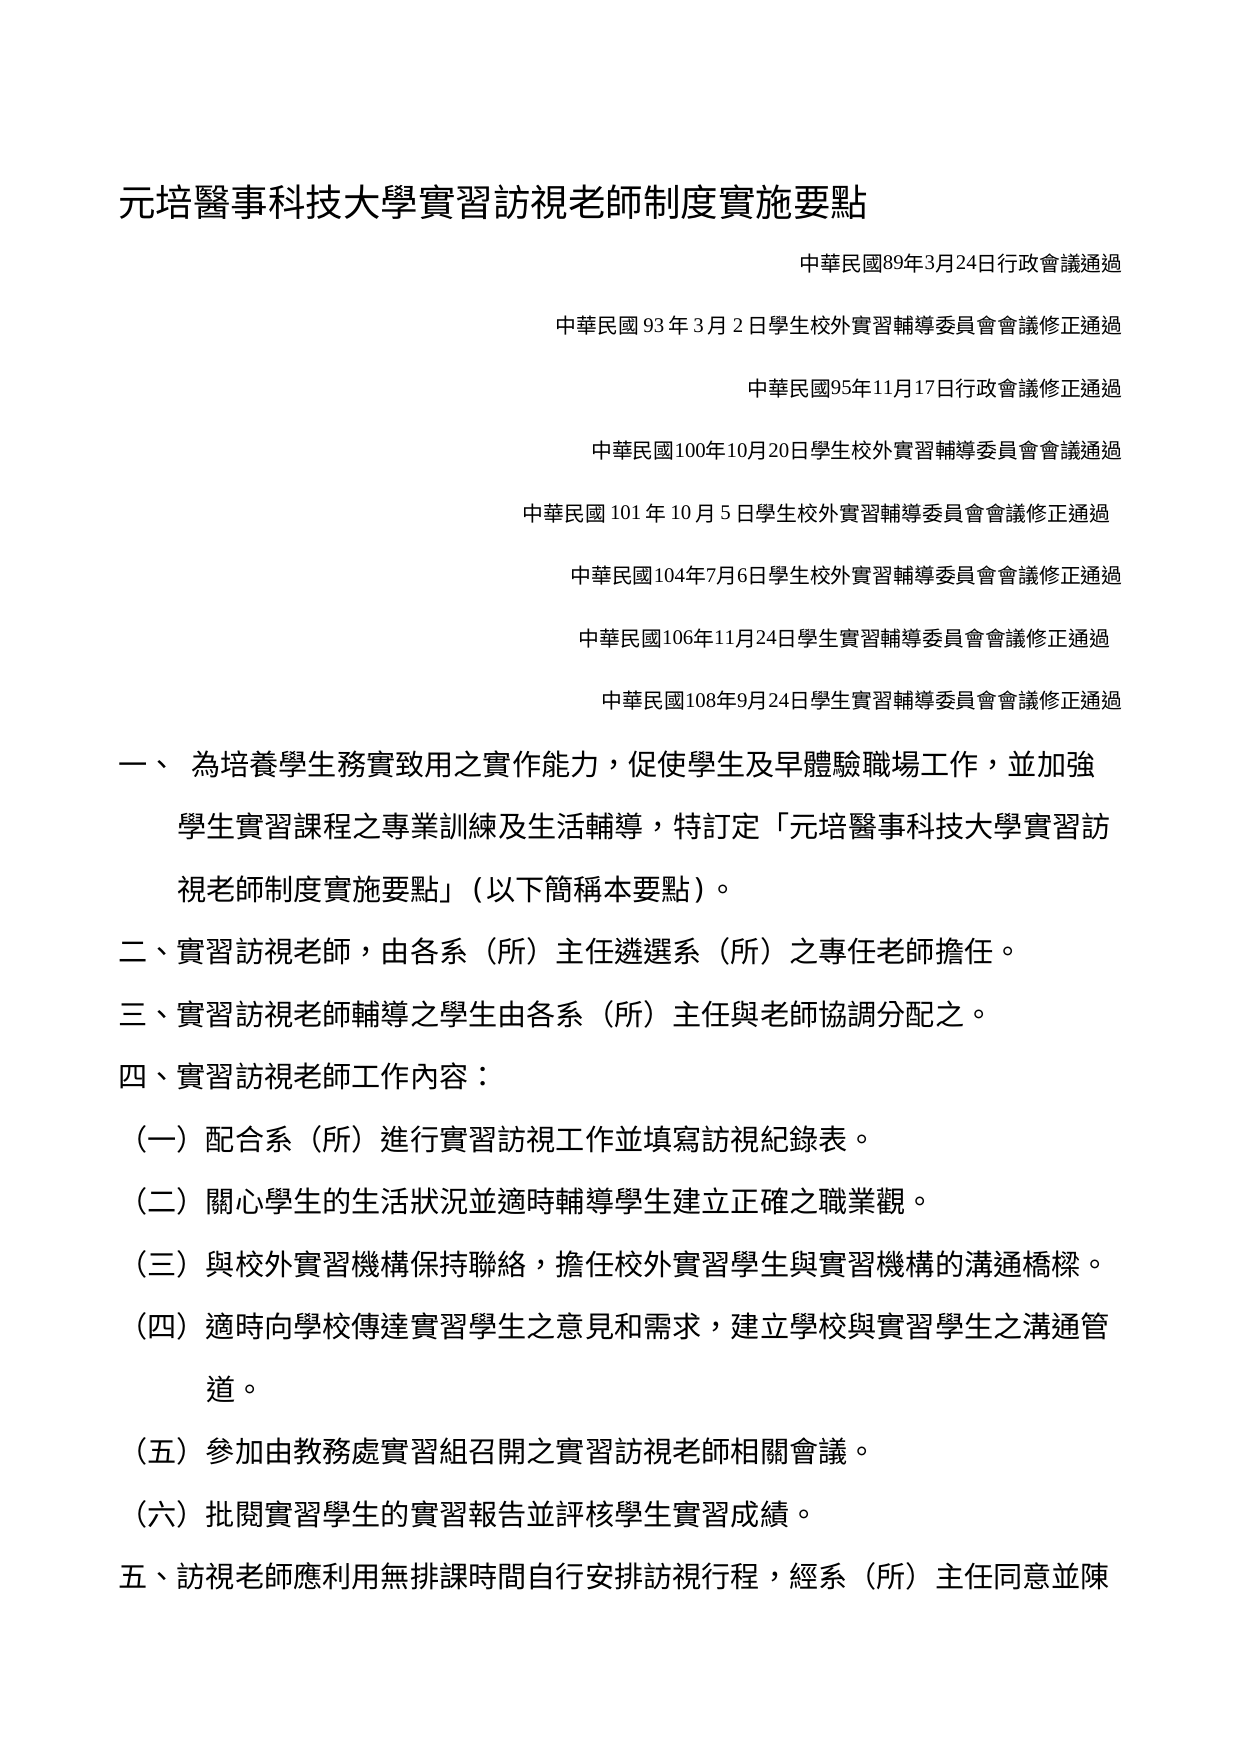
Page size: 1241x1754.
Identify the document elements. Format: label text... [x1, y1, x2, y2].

text 二、實習訪視老師，由各系（所）主任遴選系（所）之專任老師擔任。 [118, 908, 1122, 971]
text 中華民國108年9月24日學生實習輔導委員會會議修正通過 [118, 658, 1122, 721]
text （五）參加由教務處實習組召開之實習訪視老師相關會議。 [118, 1408, 1122, 1471]
text （一）配合系（所）進行實習訪視工作並填寫訪視紀錄表。 [118, 1096, 1122, 1158]
text 中華民國101年10月5日學生校外實習輔導委員會會議修正通過 [118, 471, 1122, 533]
text 四、實習訪視老師工作內容： [118, 1033, 1122, 1096]
text 一、 為培養學生務實致用之實作能力，促使學生及早體驗職場工作，並加強學生實習課程之專業訓練及生活輔導，特訂定「元培醫事科技大學實習訪視老師制度實施要點」(以下簡稱本要點)。 [118, 721, 1122, 908]
text （二）關心學生的生活狀況並適時輔導學生建立正確之職業觀。 [118, 1158, 1122, 1221]
text 三、實習訪視老師輔導之學生由各系（所）主任與老師協調分配之。 [118, 971, 1122, 1033]
text 中華民國89年3月24日行政會議通過 [118, 221, 1122, 283]
text 中華民國104年7月6日學生校外實習輔導委員會會議修正通過 [118, 533, 1122, 596]
text 中華民國106年11月24日學生實習輔導委員會會議修正通過 [118, 596, 1122, 658]
text （三）與校外實習機構保持聯絡，擔任校外實習學生與實習機構的溝通橋樑。 [118, 1221, 1122, 1283]
text （四）適時向學校傳達實習學生之意見和需求，建立學校與實習學生之溝通管道。 [118, 1283, 1122, 1408]
text （六）批閱實習學生的實習報告並評核學生實習成績。 [118, 1471, 1122, 1533]
text 中華民國93年3月2日學生校外實習輔導委員會會議修正通過 [118, 283, 1122, 346]
text 中華民國95年11月17日行政會議修正通過 [118, 346, 1122, 408]
text 五、訪視老師應利用無排課時間自行安排訪視行程，經系（所）主任同意並陳 [118, 1533, 1122, 1596]
text 中華民國100年10月20日學生校外實習輔導委員會會議通過 [118, 408, 1122, 471]
text 元培醫事科技大學實習訪視老師制度實施要點(修正草案) [118, 158, 1122, 221]
